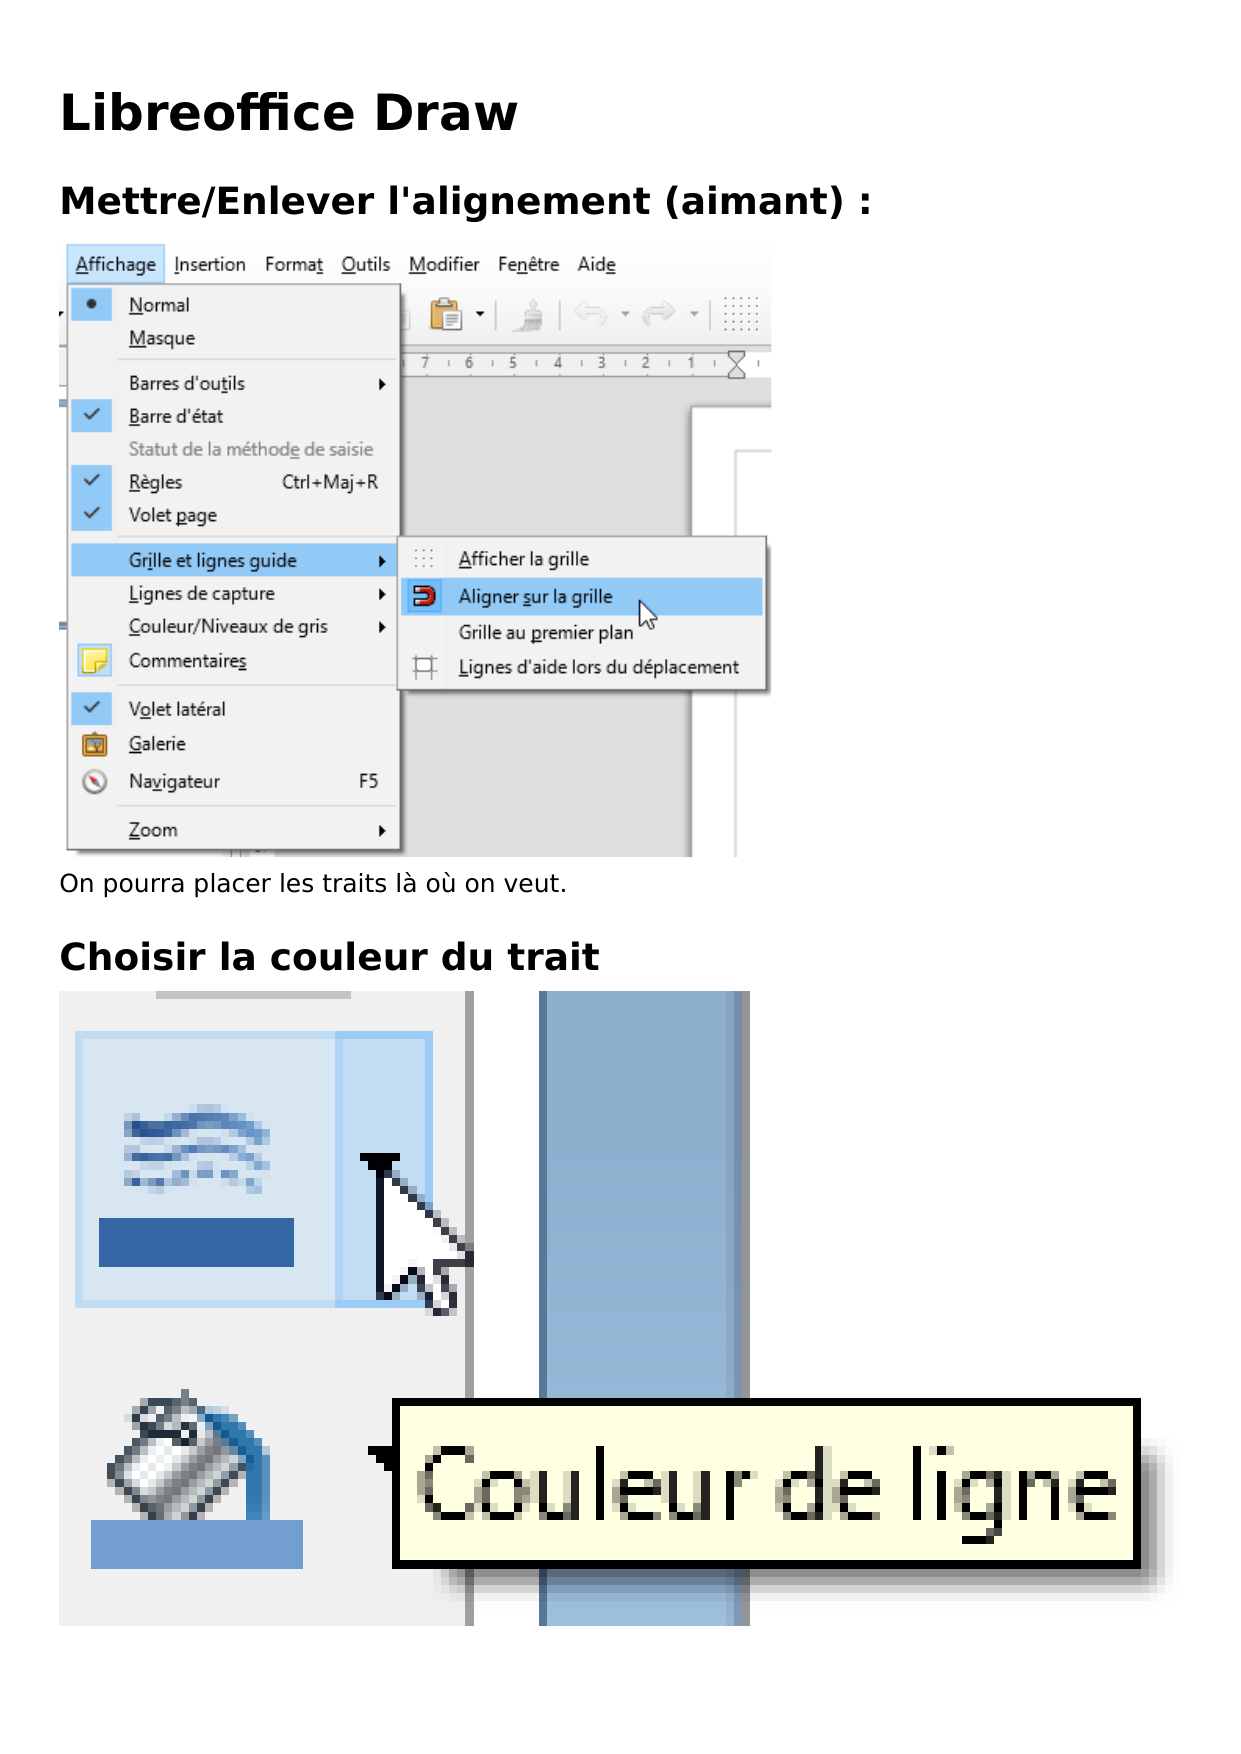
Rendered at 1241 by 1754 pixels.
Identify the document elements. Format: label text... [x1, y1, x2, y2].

subtitle Mettre/Enlever l'alignement (aimant) : [59, 180, 1181, 223]
picture [59, 236, 772, 857]
subtitle Choisir la couleur du trait [59, 935, 1181, 979]
picture [59, 991, 1182, 1626]
text On pourra placer les traits là où on veut. [59, 869, 1181, 898]
subtitle Libreoffice Draw [59, 84, 1181, 142]
